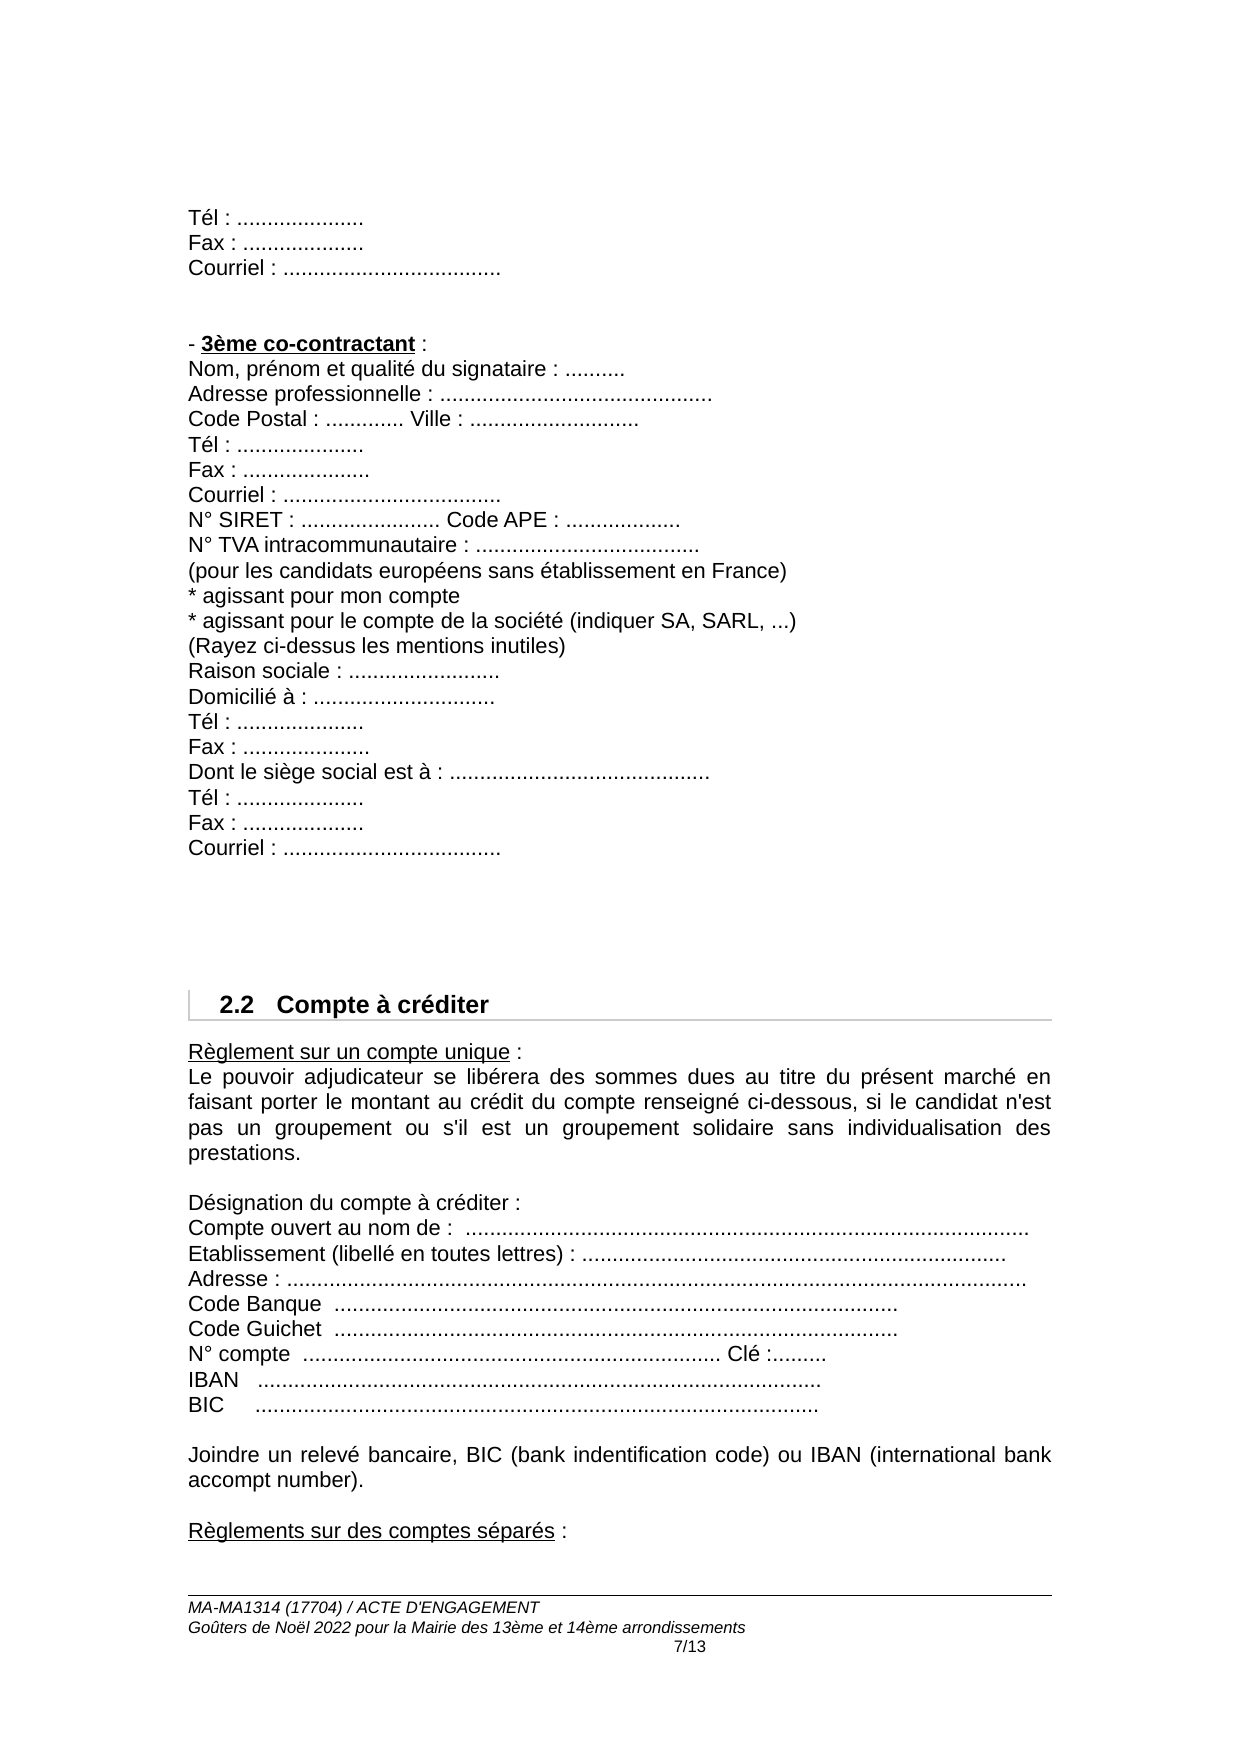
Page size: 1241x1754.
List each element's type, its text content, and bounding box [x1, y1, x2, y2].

text Règlements sur des comptes séparés : [188, 1518, 1052, 1543]
text Fax : ..................... [188, 457, 1052, 482]
text Joindre un relevé bancaire, BIC (bank indentification code) ou IBAN (international bank accompt number). [188, 1442, 1052, 1493]
text Compte ouvert au nom de : ............................................................................................. [188, 1215, 1052, 1241]
text Fax : .................... [188, 809, 1052, 835]
text Etablissement (libellé en toutes lettres) : ...................................................................... [188, 1241, 1052, 1266]
text N° SIRET : ....................... Code APE : ................... [188, 507, 1052, 532]
text Tél : ..................... [188, 784, 1052, 809]
text Courriel : .................................... [188, 835, 1052, 860]
text N° TVA intracommunautaire : ..................................... [188, 532, 1052, 557]
text Raison sociale : ......................... [188, 658, 1052, 683]
text (pour les candidats européens sans établissement en France) [188, 557, 1052, 583]
text Code Postal : ............. Ville : ............................ [188, 406, 1052, 431]
text Adresse : .......................................................................................................................... [188, 1266, 1052, 1291]
text - 3ème co-contractant : [188, 331, 1052, 356]
text Dont le siège social est à : ........................................... [188, 759, 1052, 784]
text IBAN ............................................................................................. [188, 1367, 1052, 1392]
subtitle Compte à créditer [190, 990, 1052, 1019]
text * agissant pour le compte de la société (indiquer SA, SARL, ...) [188, 608, 1052, 633]
text Code Guichet ............................................................................................. [188, 1316, 1052, 1341]
text Règlement sur un compte unique : [188, 1039, 1052, 1064]
text Fax : ..................... [188, 734, 1052, 759]
text Tél : ..................... [188, 204, 1052, 230]
text Courriel : .................................... [188, 482, 1052, 507]
text Courriel : .................................... [188, 255, 1052, 280]
text Désignation du compte à créditer : [188, 1190, 1052, 1215]
text Code Banque ............................................................................................. [188, 1291, 1052, 1316]
text (Rayez ci-dessus les mentions inutiles) [188, 633, 1052, 658]
text Domicilié à : .............................. [188, 683, 1052, 709]
text Nom, prénom et qualité du signataire : .......... [188, 356, 1052, 381]
text Tél : ..................... [188, 709, 1052, 734]
text Le pouvoir adjudicateur se libérera des sommes dues au titre du présent marché en faisant porter le montant au crédit du compte renseigné ci-dessous, si le candidat n'est pas un groupement ou s'il est un groupement solidaire sans individualisation des prestations. [188, 1064, 1052, 1165]
text N° compte ..................................................................... Clé :......... [188, 1341, 1052, 1367]
text BIC ............................................................................................. [188, 1392, 1052, 1417]
text Tél : ..................... [188, 431, 1052, 457]
text Adresse professionnelle : ............................................. [188, 381, 1052, 406]
text Fax : .................... [188, 230, 1052, 255]
text * agissant pour mon compte [188, 583, 1052, 608]
